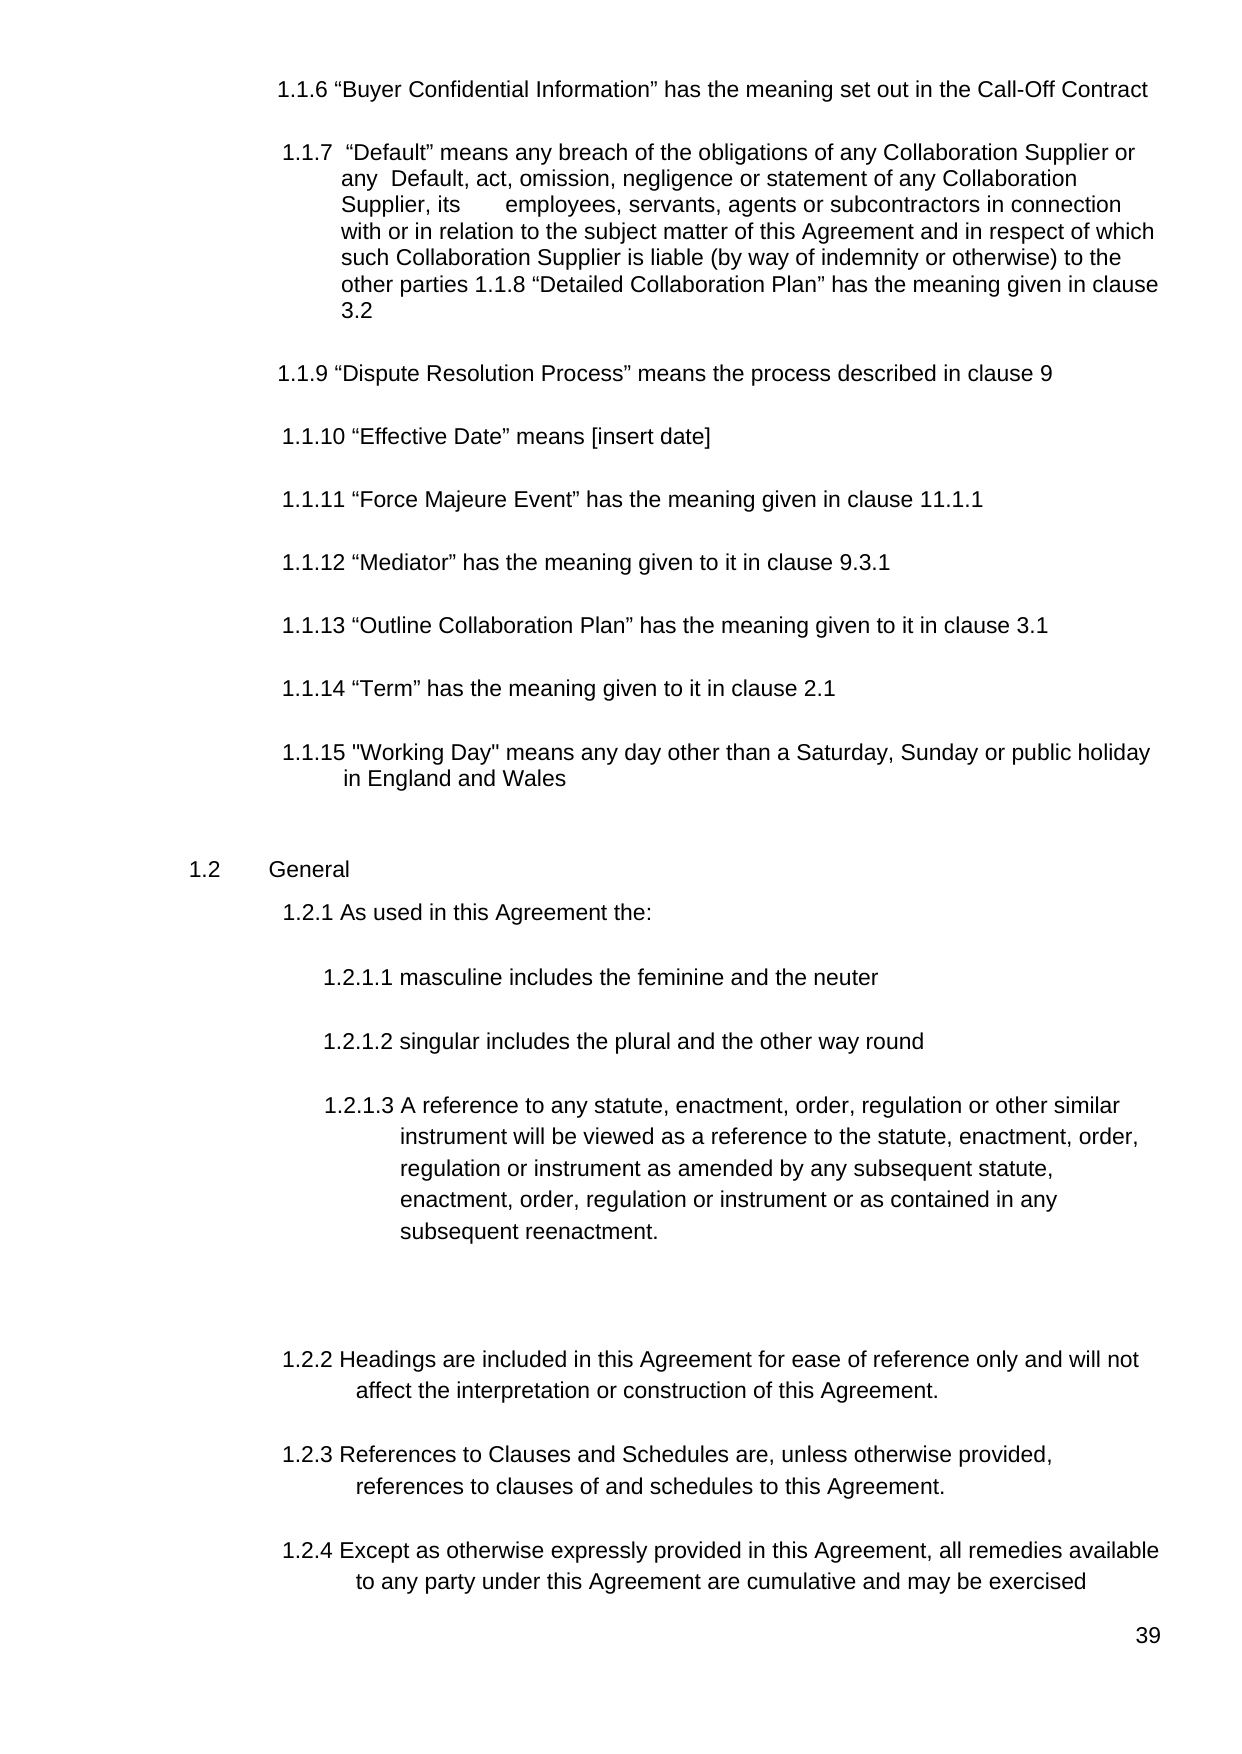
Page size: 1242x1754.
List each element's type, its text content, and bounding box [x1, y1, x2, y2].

text 1.2.1 As used in this Agreement the: [75, 898, 1167, 926]
text 1.1.10 “Effective Date” means [insert date] [269, 423, 1165, 449]
text 1.1.15 "Working Day" means any day other than a Saturday, Sunday or public holiday in England and Wales [282, 739, 1165, 792]
text 1.2.1.3 A reference to any statute, enactment, order, regulation or other similar instrument will be viewed as a reference to the statute, enactment, order, regulation or instrument as amended by any subsequent statute, enactment, order, regulation or instrument or as contained in any subsequent reenactment. [311, 1092, 1165, 1244]
text 1.1.11 “Force Majeure Event” has the meaning given in clause 11.1.1 [269, 486, 1165, 512]
text 1.2 General [75, 855, 1167, 883]
text 1.1.12 “Mediator” has the meaning given to it in clause 9.3.1 [269, 548, 1165, 575]
text 1.2.2 Headings are included in this Agreement for ease of reference only and will not affect the interpretation or construction of this Agreement. [282, 1346, 1165, 1404]
text 1.1.14 “Term” has the meaning given to it in clause 2.1 [269, 675, 1165, 702]
text 1.1.9 “Dispute Resolution Process” means the process described in clause 9 [75, 359, 1167, 387]
text 1.1.13 “Outline Collaboration Plan” has the meaning given to it in clause 3.1 [269, 612, 1165, 639]
text 1.1.7 “Default” means any breach of the obligations of any Collaboration Supplier or any Default, act, omission, negligence or statement of any Collaboration Supplier, its employees, servants, agents or subcontractors in connection with or in relation to the subject matter of this Agreement and in respect of which such Collaboration Supplier is liable (by way of indemnity or otherwise) to the other parties 1.1.8 “Detailed Collaboration Plan” has the meaning given in clause 3.2 [282, 139, 1167, 323]
text 1.2.3 References to Clauses and Schedules are, unless otherwise provided, references to clauses of and schedules to this Agreement. [282, 1441, 1165, 1499]
text 1.2.1.1 masculine includes the feminine and the neuter [323, 964, 1165, 990]
text 1.2.1.2 singular includes the plural and the other way round [323, 1028, 1165, 1054]
text 1.2.4 Except as otherwise expressly provided in this Agreement, all remedies available to any party under this Agreement are cumulative and may be exercised [282, 1537, 1165, 1594]
text 1.1.6 “Buyer Confidential Information” has the meaning set out in the Call-Off Contract [75, 75, 1167, 103]
